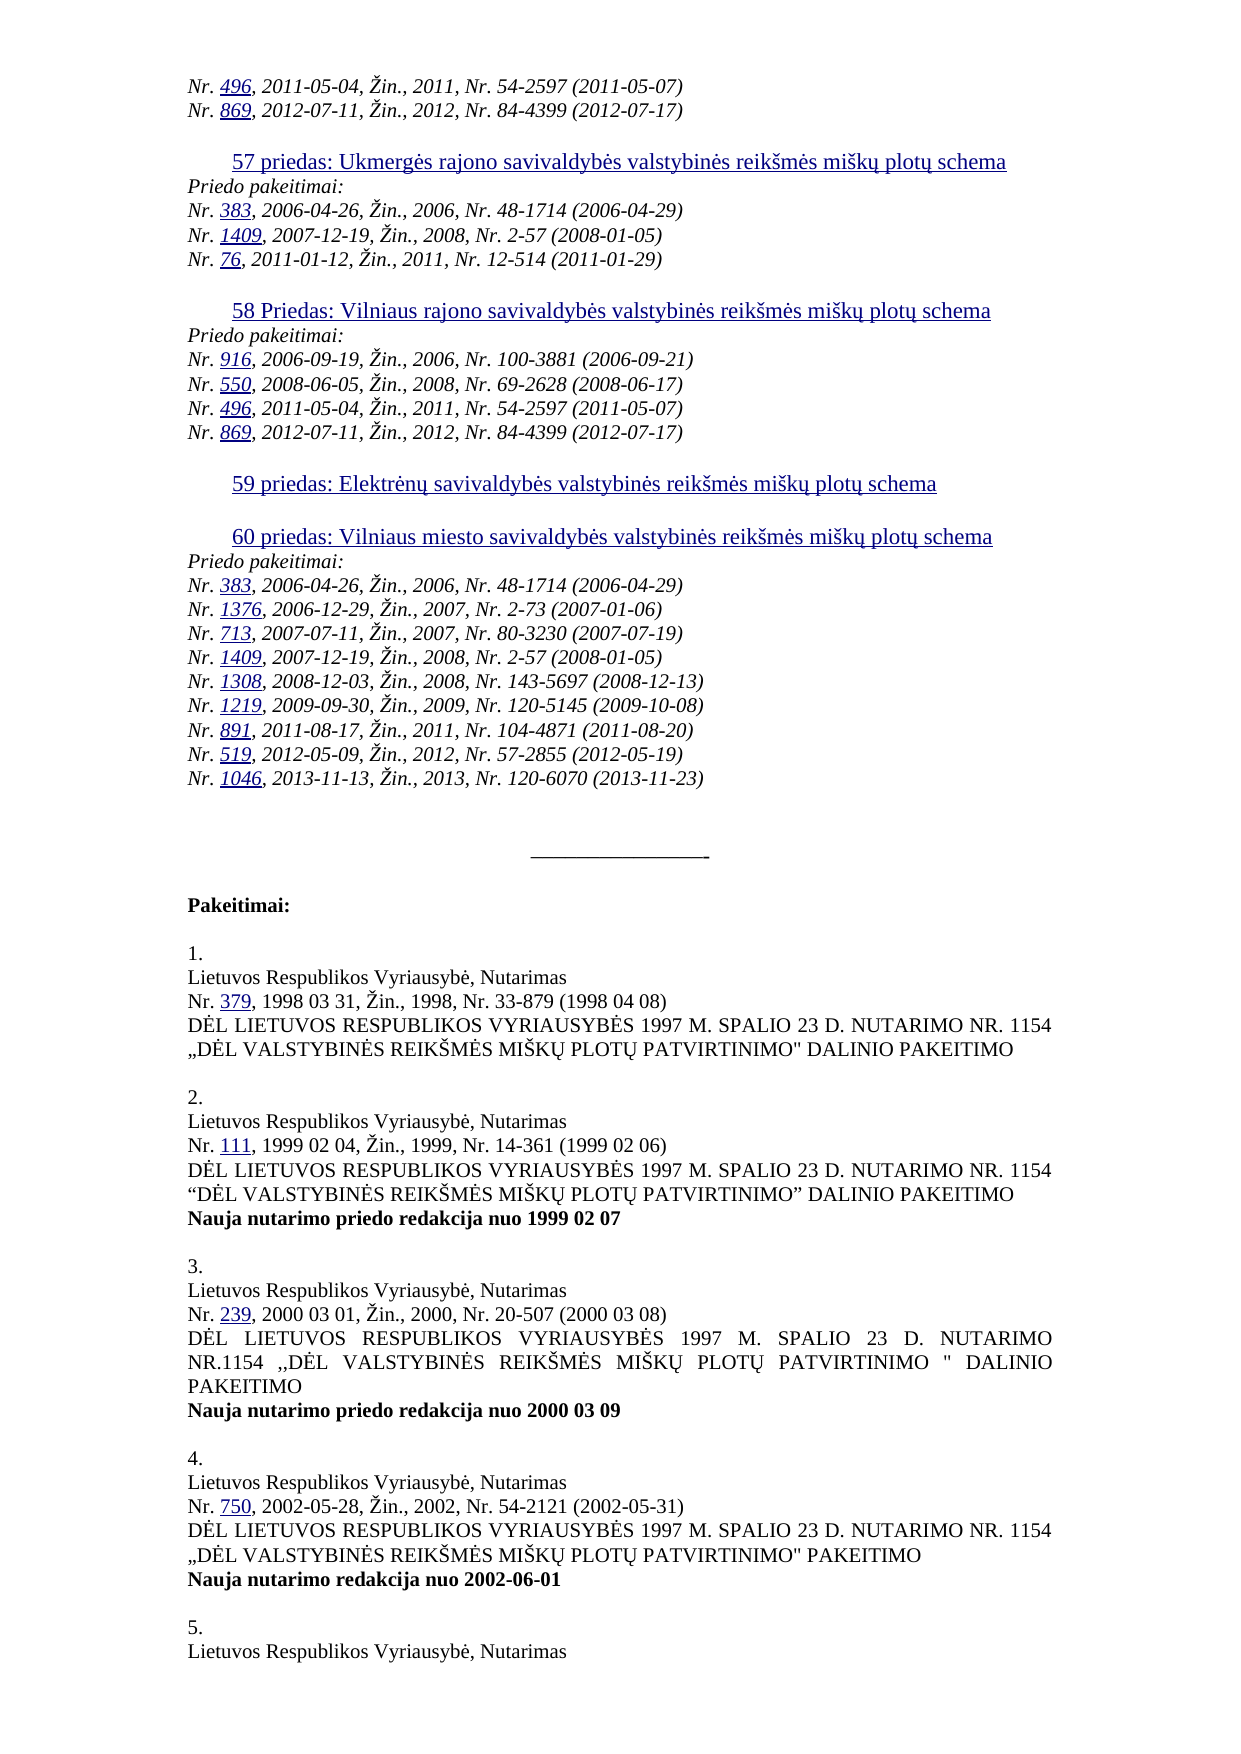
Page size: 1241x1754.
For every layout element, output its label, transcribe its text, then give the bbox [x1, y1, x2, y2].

text 1. [187, 941, 1053, 965]
text 2. [187, 1085, 1053, 1109]
text Nr. 496, 2011-05-04, Žin., 2011, Nr. 54-2597 (2011-05-07) [187, 396, 1053, 419]
text Nr. 713, 2007-07-11, Žin., 2007, Nr. 80-3230 (2007-07-19) [187, 621, 1127, 645]
text –––––––––––––––- [187, 842, 1053, 869]
text 57 priedas: Ukmergės rajono savivaldybės valstybinės reikšmės miškų plotų schema [187, 148, 1053, 174]
text Nr. 869, 2012-07-11, Žin., 2012, Nr. 84-4399 (2012-07-17) [187, 98, 1053, 122]
text Lietuvos Respublikos Vyriausybė, Nutarimas [187, 1278, 1053, 1302]
text Nr. 383, 2006-04-26, Žin., 2006, Nr. 48-1714 (2006-04-29) [187, 573, 1127, 597]
text 60 priedas: Vilniaus miesto savivaldybės valstybinės reikšmės miškų plotų schema [187, 523, 1053, 549]
text DĖL LIETUVOS RESPUBLIKOS VYRIAUSYBĖS 1997 M. SPALIO 23 D. NUTARIMO NR. 1154 „DĖL VALSTYBINĖS REIKŠMĖS MIŠKŲ PLOTŲ PATVIRTINIMO" PAKEITIMO [187, 1518, 1053, 1567]
text Nr. 1409, 2007-12-19, Žin., 2008, Nr. 2-57 (2008-01-05) [187, 645, 1053, 669]
text Nr. 1308, 2008-12-03, Žin., 2008, Nr. 143-5697 (2008-12-13) [187, 669, 1053, 693]
text Pakeitimai: [187, 893, 1053, 917]
subtitle Nauja nutarimo priedo redakcija nuo 1999 02 07 [187, 1206, 1053, 1230]
text DĖL LIETUVOS RESPUBLIKOS VYRIAUSYBĖS 1997 M. SPALIO 23 D. NUTARIMO NR. 1154 “DĖL VALSTYBINĖS REIKŠMĖS MIŠKŲ PLOTŲ PATVIRTINIMO” DALINIO PAKEITIMO [187, 1157, 1053, 1206]
text Nr. 111, 1999 02 04, Žin., 1999, Nr. 14-361 (1999 02 06) [187, 1133, 1053, 1157]
text DĖL LIETUVOS RESPUBLIKOS VYRIAUSYBĖS 1997 M. SPALIO 23 D. NUTARIMO NR. 1154 „DĖL VALSTYBINĖS REIKŠMĖS MIŠKŲ PLOTŲ PATVIRTINIMO" DALINIO PAKEITIMO [187, 1013, 1053, 1061]
text Nr. 891, 2011-08-17, Žin., 2011, Nr. 104-4871 (2011-08-20) [187, 717, 1053, 742]
text Nr. 550, 2008-06-05, Žin., 2008, Nr. 69-2628 (2008-06-17) [187, 371, 1053, 396]
text Nr. 869, 2012-07-11, Žin., 2012, Nr. 84-4399 (2012-07-17) [187, 419, 1053, 444]
text Lietuvos Respublikos Vyriausybė, Nutarimas [187, 965, 1053, 989]
text 4. [187, 1446, 1053, 1470]
text 3. [187, 1254, 1053, 1278]
text 5. [187, 1615, 1053, 1639]
text Nr. 916, 2006-09-19, Žin., 2006, Nr. 100-3881 (2006-09-21) [187, 347, 1142, 371]
text Nr. 239, 2000 03 01, Žin., 2000, Nr. 20-507 (2000 03 08) [187, 1302, 1053, 1326]
text DĖL LIETUVOS RESPUBLIKOS VYRIAUSYBĖS 1997 M. SPALIO 23 D. NUTARIMO NR.1154 ,,DĖL VALSTYBINĖS REIKŠMĖS MIŠKŲ PLOTŲ PATVIRTINIMO " DALINIO PAKEITIMO [187, 1326, 1053, 1398]
text Nr. 496, 2011-05-04, Žin., 2011, Nr. 54-2597 (2011-05-07) [187, 73, 1053, 98]
text Priedo pakeitimai: [187, 549, 1053, 573]
text Nr. 1409, 2007-12-19, Žin., 2008, Nr. 2-57 (2008-01-05) [187, 222, 1053, 247]
text Nr. 750, 2002-05-28, Žin., 2002, Nr. 54-2121 (2002-05-31) [187, 1494, 1053, 1518]
text Priedo pakeitimai: [187, 174, 1053, 198]
text Nr. 519, 2012-05-09, Žin., 2012, Nr. 57-2855 (2012-05-19) [187, 742, 1053, 766]
text Nauja nutarimo redakcija nuo 2002-06-01 [187, 1567, 1053, 1591]
text 59 priedas: Elektrėnų savivaldybės valstybinės reikšmės miškų plotų schema [187, 470, 1053, 496]
text Nr. 383, 2006-04-26, Žin., 2006, Nr. 48-1714 (2006-04-29) [187, 198, 1127, 222]
text Priedo pakeitimai: [187, 323, 1053, 347]
text Nr. 1376, 2006-12-29, Žin., 2007, Nr. 2-73 (2007-01-06) [187, 597, 1112, 621]
text Nr. 1219, 2009-09-30, Žin., 2009, Nr. 120-5145 (2009-10-08) [187, 693, 1053, 717]
subtitle Nauja nutarimo priedo redakcija nuo 2000 03 09 [187, 1398, 1053, 1422]
text Nr. 1046, 2013-11-13, Žin., 2013, Nr. 120-6070 (2013-11-23) [187, 766, 1053, 790]
text Nr. 379, 1998 03 31, Žin., 1998, Nr. 33-879 (1998 04 08) [187, 989, 1053, 1013]
text Lietuvos Respublikos Vyriausybė, Nutarimas [187, 1109, 1053, 1133]
text Nr. 76, 2011-01-12, Žin., 2011, Nr. 12-514 (2011-01-29) [187, 247, 1053, 271]
text Lietuvos Respublikos Vyriausybė, Nutarimas [187, 1639, 1053, 1663]
text Lietuvos Respublikos Vyriausybė, Nutarimas [187, 1470, 1053, 1494]
text 58 Priedas: Vilniaus rajono savivaldybės valstybinės reikšmės miškų plotų schema [187, 297, 1053, 323]
